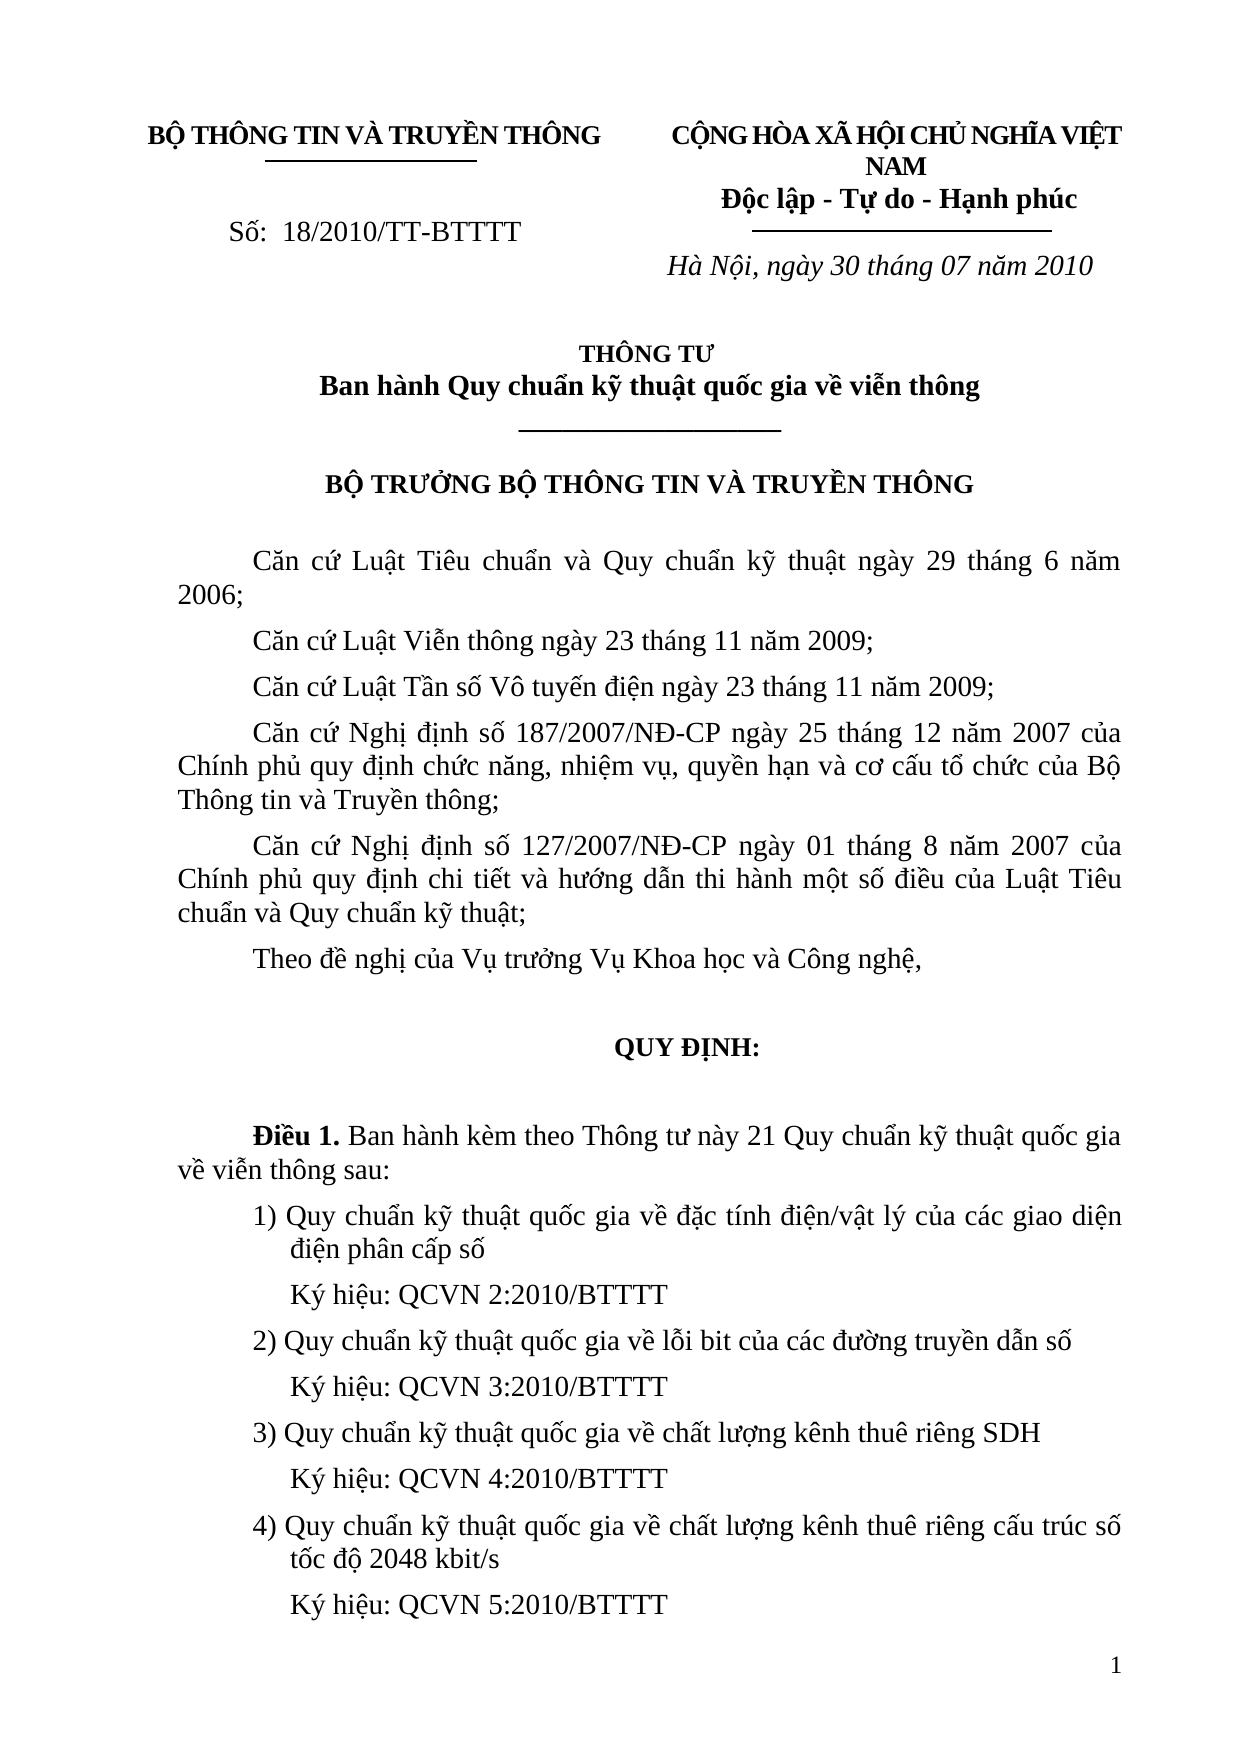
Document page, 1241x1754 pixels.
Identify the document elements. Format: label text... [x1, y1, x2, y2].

text Ký hiệu: QCVN 5:2010/BTTTT [290, 1587, 1122, 1621]
text Căn cứ Luật Tiêu chuẩn và Quy chuẩn kỹ thuật ngày 29 tháng 6 năm 2006; [177, 543, 1122, 610]
text BỘ TRƯỞNG BỘ THÔNG TIN VÀ TRUYỀN THÔNG [177, 468, 1122, 500]
subtitle Ban hành Quy chuẩn kỹ thuật quốc gia về viễn thông [177, 368, 1122, 401]
text QUY ĐỊNH: [252, 1031, 1122, 1062]
text __________________ [177, 401, 1122, 435]
subtitle Điều 1. Ban hành kèm theo Thông tư này 21 Quy chuẩn kỹ thuật quốc gia về viễn thông sau: [177, 1118, 1122, 1185]
table_cell Số: 18/2010/TT-BTTTT [127, 215, 627, 248]
text Ký hiệu: QCVN 4:2010/BTTTT [290, 1462, 1122, 1495]
text THÔNG TƯ [177, 339, 1122, 368]
text Căn cứ Luật Tần số Vô tuyến điện ngày 23 tháng 11 năm 2009; [177, 669, 1122, 702]
text 2) Quy chuẩn kỹ thuật quốc gia về lỗi bit của các đường truyền dẫn số [252, 1323, 1122, 1357]
text Ký hiệu: QCVN 3:2010/BTTTT [290, 1369, 1122, 1403]
text Căn cứ Nghị định số 127/2007/NĐ-CP ngày 01 tháng 8 năm 2007 của Chính phủ quy định chi tiết và hướng dẫn thi hành một số điều của Luật Tiêu chuẩn và Quy chuẩn kỹ thuật; [177, 828, 1122, 929]
text 4) Quy chuẩn kỹ thuật quốc gia về chất lượng kênh thuê riêng cấu trúc số tốc độ 2048 kbit/s [252, 1508, 1122, 1575]
table_header BỘ THÔNG TIN VÀ TRUYỀN THÔNG [127, 119, 627, 214]
table_cell [627, 215, 1171, 248]
text Ký hiệu: QCVN 2:2010/BTTTT [290, 1277, 1122, 1311]
text 3) Quy chuẩn kỹ thuật quốc gia về chất lượng kênh thuê riêng SDH [252, 1416, 1122, 1449]
text Căn cứ Nghị định số 187/2007/NĐ-CP ngày 25 tháng 12 năm 2007 của Chính phủ quy định chức năng, nhiệm vụ, quyền hạn và cơ cấu tổ chức của Bộ Thông tin và Truyền thông; [177, 715, 1122, 816]
text 1) Quy chuẩn kỹ thuật quốc gia về đặc tính điện/vật lý của các giao diện điện phân cấp số [252, 1198, 1122, 1265]
text Căn cứ Luật Viễn thông ngày 23 tháng 11 năm 2009; [177, 623, 1122, 656]
table_header CỘNG HÒA XÃ HỘI CHỦ NGHĨA VIỆT NAM Độc lập - Tự do - Hạnh phúc [627, 119, 1171, 214]
subtitle Hà Nội, ngày 30 tháng 07 năm 2010 [130, 248, 1117, 282]
text Theo đề nghị của Vụ trưởng Vụ Khoa học và Công nghệ, [177, 941, 1122, 975]
